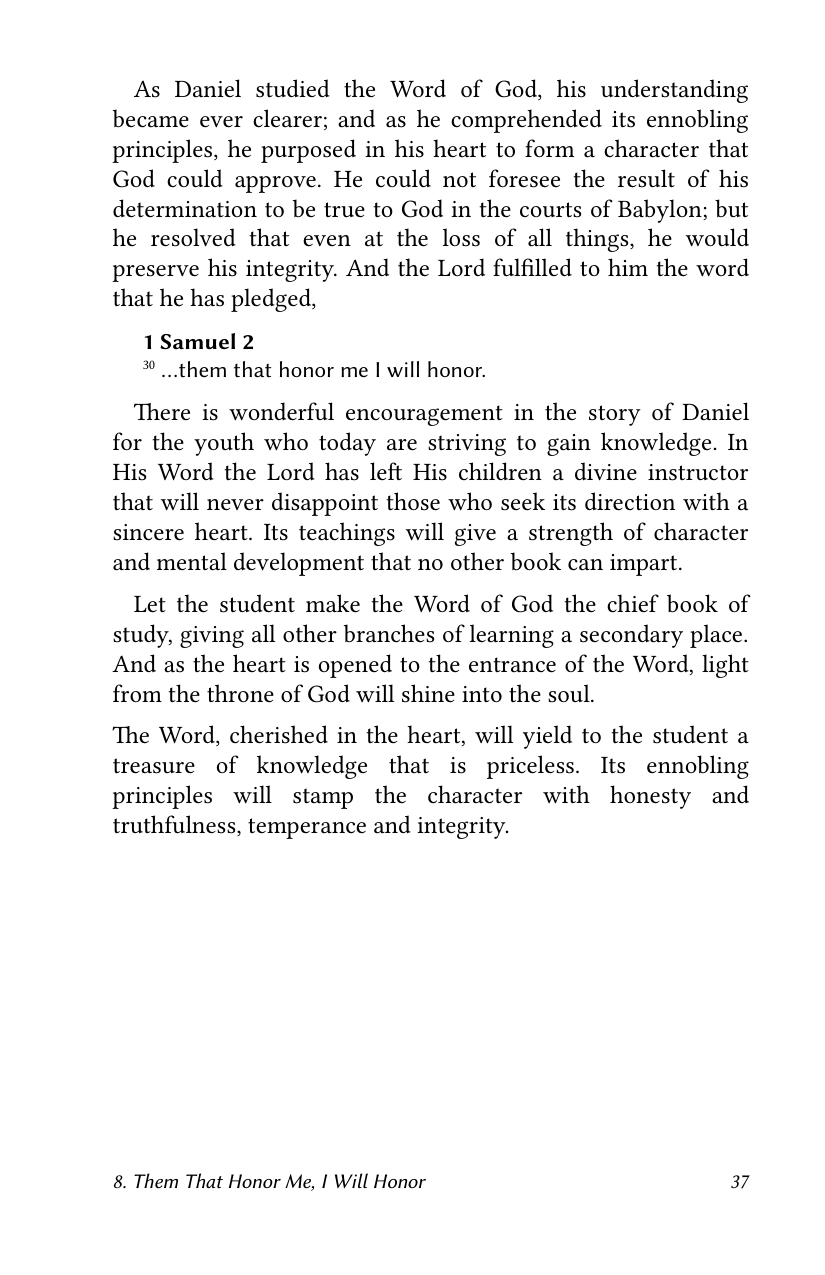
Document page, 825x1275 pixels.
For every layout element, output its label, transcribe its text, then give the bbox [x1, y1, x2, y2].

text 1 Samuel 2 [142, 329, 750, 355]
text As Daniel studied the Word of God, his understanding became ever clearer; and as he comprehended its ennobling principles, he purposed in his heart to form a character that God could approve. He could not foresee the result of his determination to be true to God in the courts of Babylon; but he resolved that even at the loss of all things, he would preserve his integrity. And the Lord fulfilled to him the word that he has pledged, [112, 75, 750, 313]
text Let the student make the Word of God the chief book of study, giving all other branches of learning a secondary place. And as the heart is opened to the entrance of the Word, light from the throne of God will shine into the soul. [112, 590, 750, 708]
text The Word, cherished in the heart, will yield to the student a treasure of knowledge that is priceless. Its ennobling principles will stamp the character with honesty and truthfulness, temperance and integrity. [112, 722, 750, 840]
text There is wonderful encouragement in the story of Daniel for the youth who today are striving to gain knowledge. In His Word the Lord has left His children a divine instructor that will never disappoint those who seek its direction with a sincere heart. Its teachings will give a strength of character and mental development that no other book can impart. [112, 398, 750, 576]
text 30 ...them that honor me I will honor. [142, 357, 720, 383]
